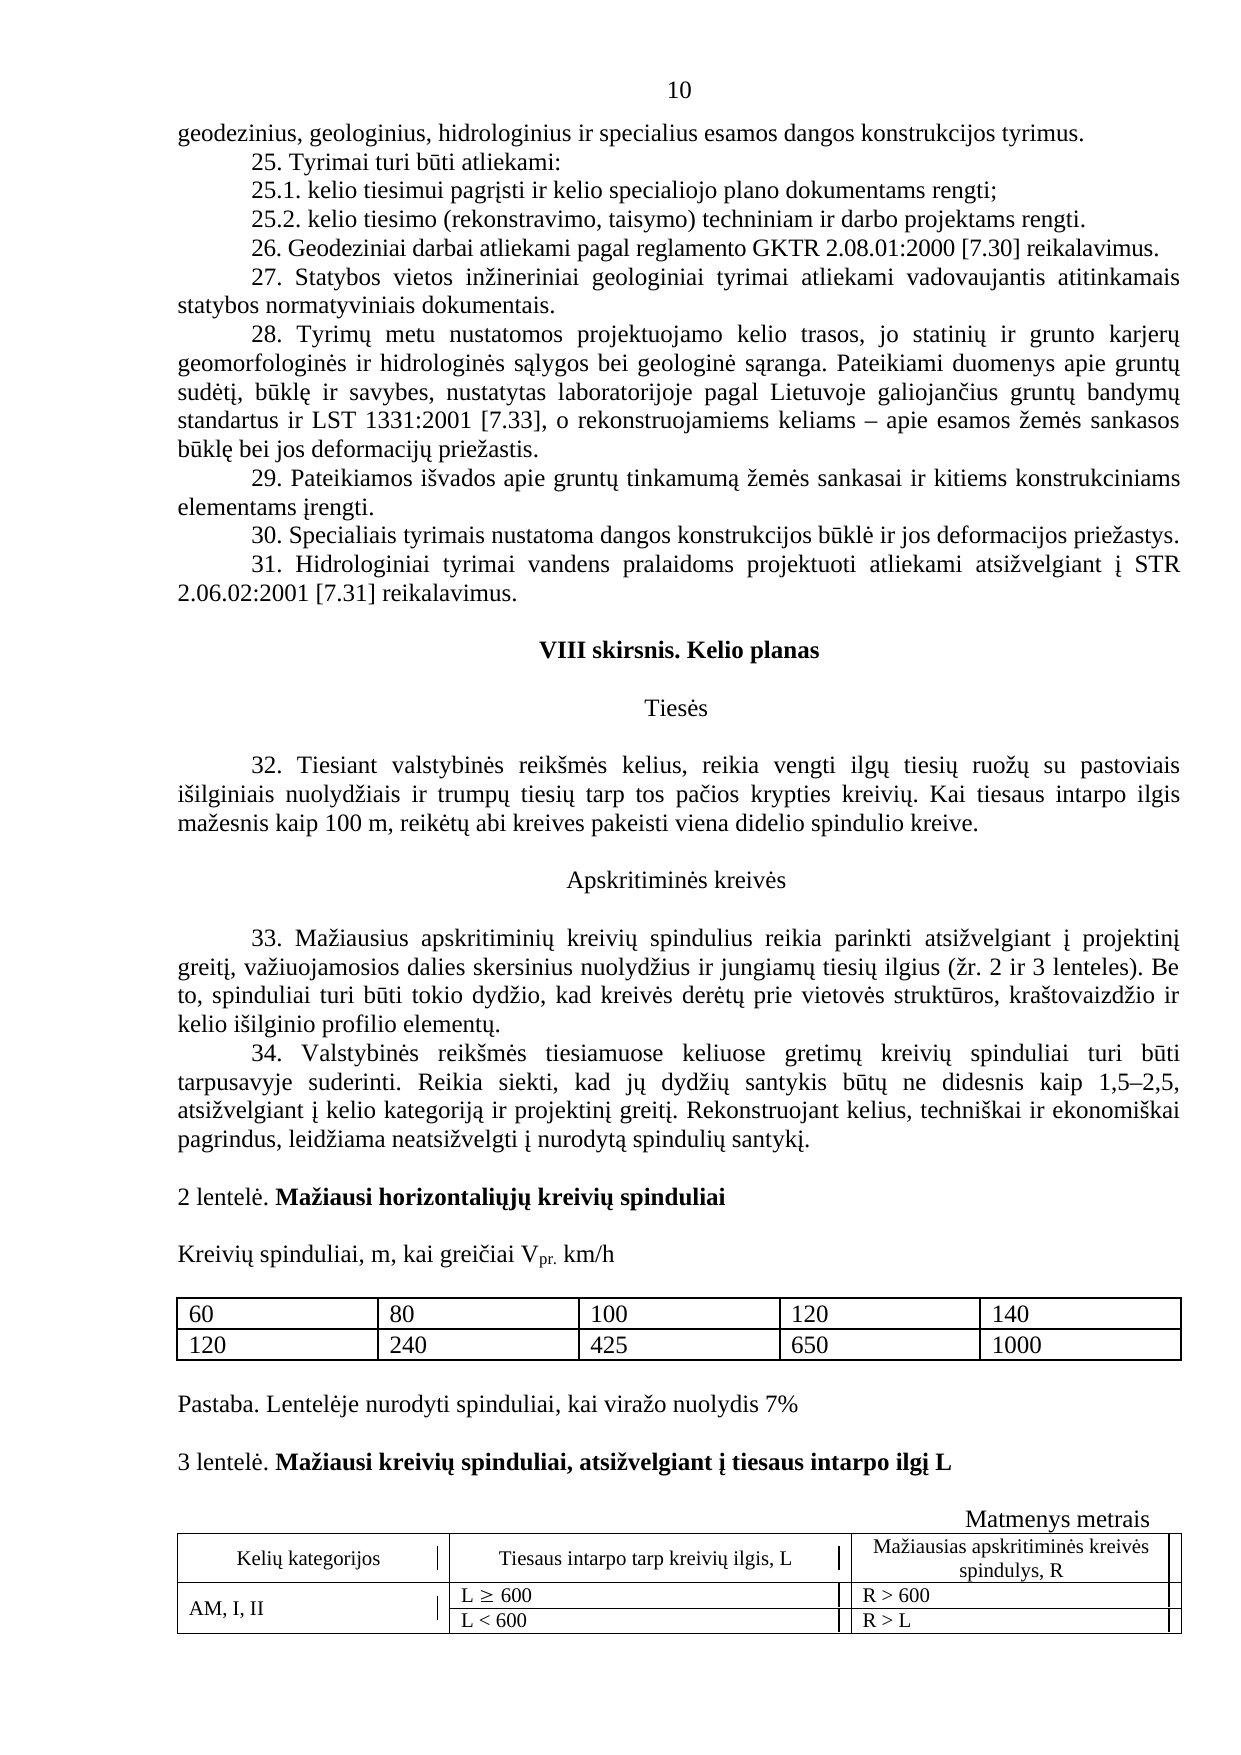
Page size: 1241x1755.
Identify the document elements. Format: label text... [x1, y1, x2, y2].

table_cell AM, I, II [178, 1583, 449, 1632]
text 33. Mažiausius apskritiminių kreivių spindulius reikia parinkti atsižvelgiant į projektinį greitį, važiuojamosios dalies skersinius nuolydžius ir jungiamų tiesių ilgius (žr. 2 ir 3 lenteles). Be to, spinduliai turi būti tokio dydžio, kad kreivės derėtų prie vietovės struktūros, kraštovaizdžio ir kelio išilginio profilio elementų. [177, 923, 1181, 1038]
table_header 120 [781, 1299, 979, 1328]
table_cell 240 [379, 1330, 578, 1358]
text 30. Specialiais tyrimais nustatoma dangos konstrukcijos būklė ir jos deformacijos priežastys. [177, 521, 1181, 549]
table_header 140 [981, 1299, 1180, 1328]
table_header 60 [178, 1299, 377, 1328]
table_cell [840, 1583, 851, 1607]
text 25.1. kelio tiesimui pagrįsti ir kelio specialiojo plano dokumentams rengti; [177, 176, 1181, 204]
text Apskritiminės kreivės [177, 866, 1181, 894]
text 34. Valstybinės reikšmės tiesiamuose keliuose gretimų kreivių spinduliai turi būti tarpusavyje suderinti. Reikia siekti, kad jų dydžių santykis būtų ne didesnis kaip 1,5–2,5, atsižvelgiant į kelio kategoriją ir projektinį greitį. Rekonstruojant kelius, techniškai ir ekonomiškai pagrindus, leidžiama neatsižvelgti į nurodytą spindulių santykį. [177, 1038, 1181, 1153]
text 32. Tiesiant valstybinės reikšmės kelius, reikia vengti ilgų tiesių ruožų su pastoviais išilginiais nuolydžiais ir trumpų tiesių tarp tos pačios krypties kreivių. Kai tiesaus intarpo ilgis mažesnis kaip 100 m, reikėtų abi kreives pakeisti viena didelio spindulio kreive. [177, 751, 1181, 837]
table_cell 425 [580, 1330, 779, 1358]
text geodezinius, geologinius, hidrologinius ir specialius esamos dangos konstrukcijos tyrimus. [177, 118, 1181, 147]
table_cell [840, 1609, 851, 1632]
text 26. Geodeziniai darbai atliekami pagal reglamento GKTR 2.08.01:2000 [7.30] reikalavimus. [177, 233, 1181, 262]
text VIII skirsnis. Kelio planas [177, 636, 1181, 664]
table_header Tiesaus intarpo tarp kreivių ilgis, L [450, 1534, 851, 1582]
text Pastaba. Lentelėje nurodyti spinduliai, kai viražo nuolydis 7% [177, 1389, 1181, 1418]
table_header Mažiausias apskritiminės kreivės spindulys, R [852, 1534, 1168, 1582]
text 3 lentelė. Mažiausi kreivių spinduliai, atsižvelgiant į tiesaus intarpo ilgį L [177, 1447, 1181, 1476]
table_cell L < 600 [450, 1609, 838, 1632]
table_header 80 [379, 1299, 578, 1328]
text 27. Statybos vietos inžineriniai geologiniai tyrimai atliekami vadovaujantis atitinkamais statybos normatyviniais dokumentais. [177, 262, 1181, 319]
text Matmenys metrais [177, 1504, 1181, 1533]
table_cell 120 [178, 1330, 377, 1358]
text 28. Tyrimų metu nustatomos projektuojamo kelio trasos, jo statinių ir grunto karjerų geomorfologinės ir hidrologinės sąlygos bei geologinė sąranga. Pateikiami duomenys apie gruntų sudėtį, būklę ir savybes, nustatytas laboratorijoje pagal Lietuvoje galiojančius gruntų bandymų standartus ir LST 1331:2001 [7.33], o rekonstruojamiems keliams – apie esamos žemės sankasos būklę bei jos deformacijų priežastis. [177, 319, 1181, 463]
table_cell [1170, 1609, 1181, 1632]
text 31. Hidrologiniai tyrimai vandens pralaidoms projektuoti atliekami atsižvelgiant į STR 2.06.02:2001 [7.31] reikalavimus. [177, 549, 1181, 607]
table_header 100 [580, 1299, 779, 1328]
text 25.2. kelio tiesimo (rekonstravimo, taisymo) techniniam ir darbo projektams rengti. [177, 204, 1181, 233]
text Tiesės [177, 693, 1181, 722]
table_cell 1000 [981, 1330, 1180, 1358]
text Kreivių spinduliai, m, kai greičiai Vpr. km/h [177, 1239, 1181, 1268]
table_cell R > 600 [852, 1583, 1168, 1607]
text 25. Tyrimai turi būti atliekami: [177, 147, 1181, 176]
text 2 lentelė. Mažiausi horizontaliųjų kreivių spinduliai [177, 1182, 1181, 1211]
table_header Kelių kategorijos [178, 1534, 449, 1582]
table_cell L  600 [450, 1583, 838, 1607]
table_cell 650 [781, 1330, 979, 1358]
text 29. Pateikiamos išvados apie gruntų tinkamumą žemės sankasai ir kitiems konstrukciniams elementams įrengti. [177, 463, 1181, 521]
table_cell [1170, 1583, 1181, 1607]
table_cell R > L [852, 1609, 1168, 1632]
